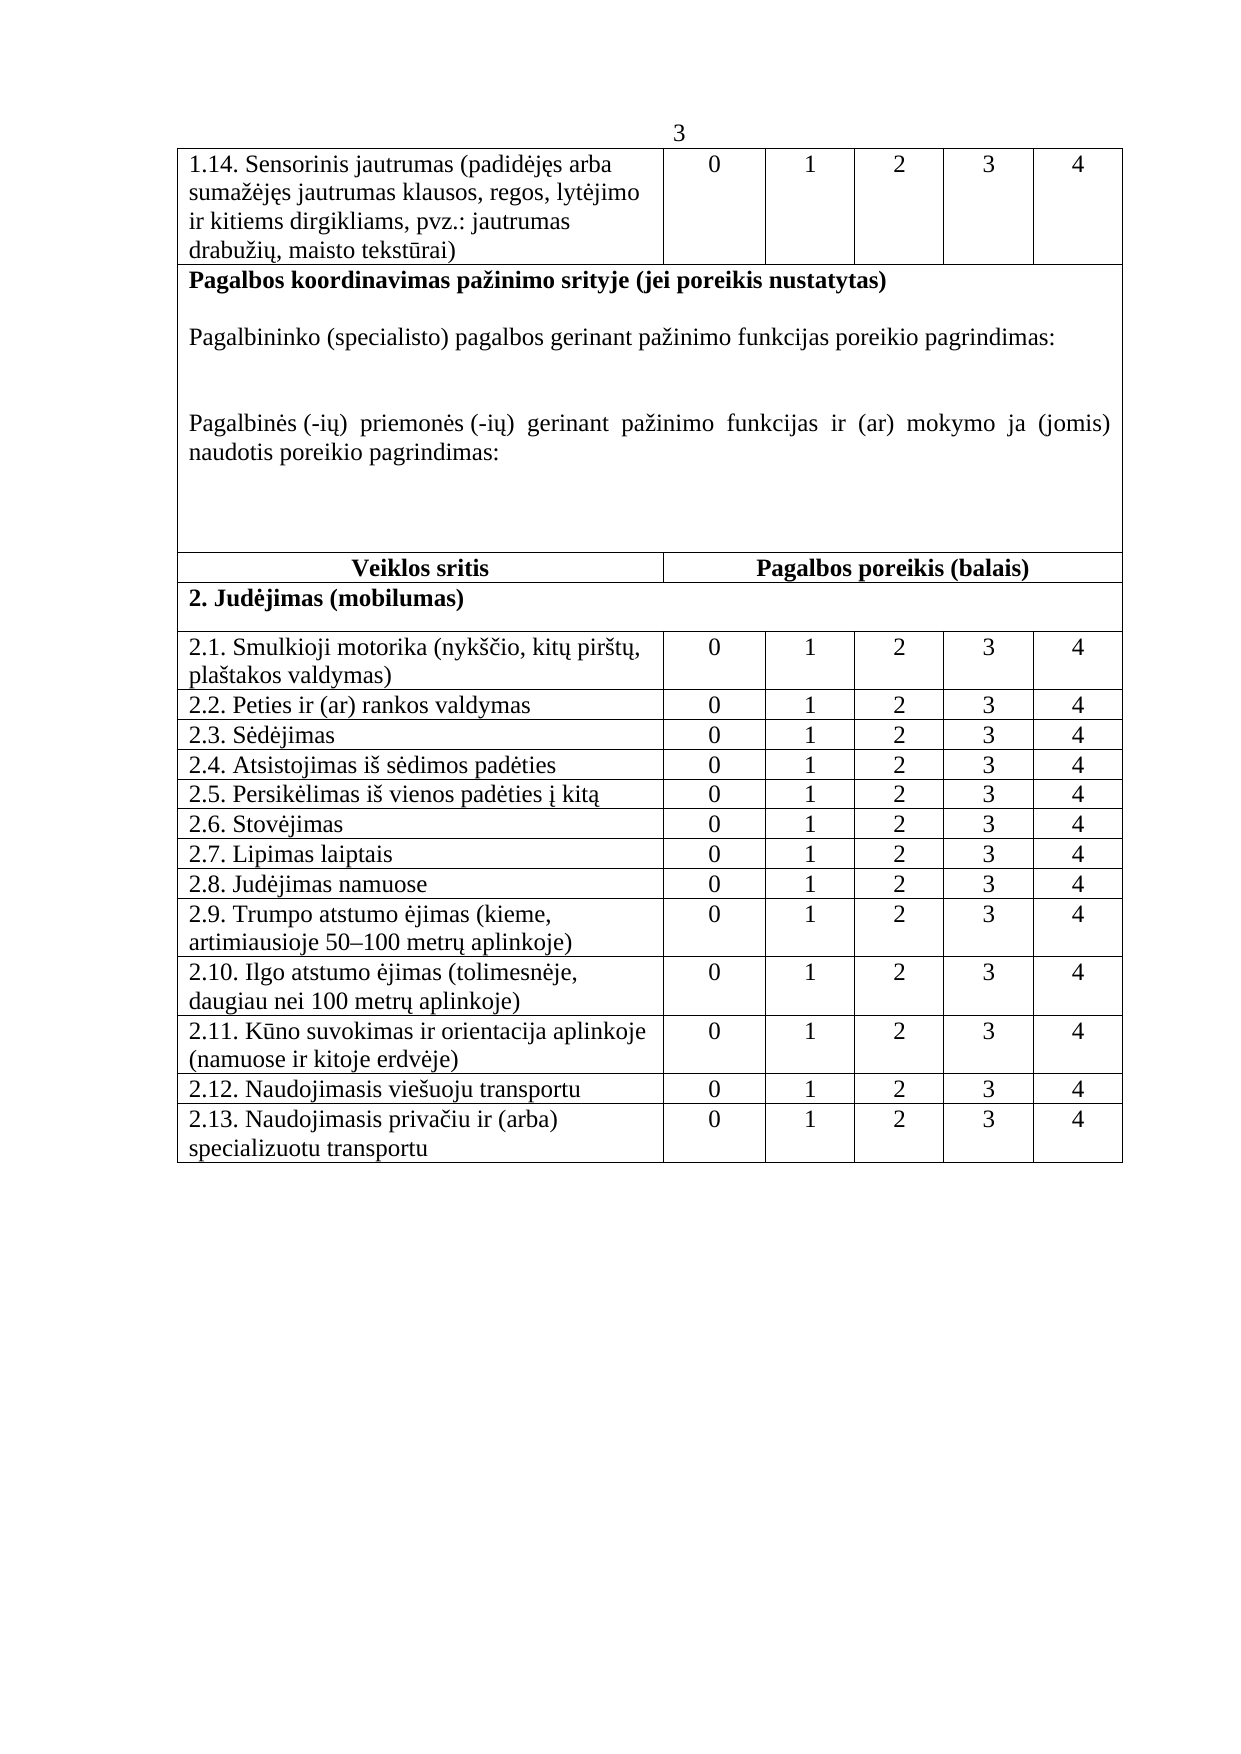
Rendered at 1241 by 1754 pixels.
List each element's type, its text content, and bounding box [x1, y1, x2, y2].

table_cell 2 [855, 957, 943, 1015]
table_cell 3 [944, 957, 1033, 1015]
table_cell 0 [664, 899, 765, 956]
table_cell 2.3. Sėdėjimas [178, 720, 663, 749]
table_cell 2.6. Stovėjimas [178, 809, 663, 838]
table_cell 2.2. Peties ir (ar) rankos valdymas [178, 690, 663, 719]
table_cell 2 [855, 869, 943, 898]
table_cell 2 [855, 720, 943, 749]
table_cell 1 [766, 869, 854, 898]
table_cell 3 [944, 1074, 1033, 1103]
table_cell 2 [855, 149, 943, 264]
table_cell 1 [766, 1074, 854, 1103]
table_cell 0 [664, 1104, 765, 1162]
table_cell 4 [1034, 809, 1122, 838]
table_cell 0 [664, 780, 765, 808]
table_cell 1 [766, 899, 854, 956]
table_cell 3 [944, 149, 1033, 264]
table_cell 4 [1034, 780, 1122, 808]
table_cell 0 [664, 869, 765, 898]
table_cell Pagalbos koordinavimas pažinimo srityje (jei poreikis nustatytas) Pagalbininko (specialisto) pagalbos gerinant pažinimo funkcijas poreikio pagrindimas: Pagalbinės (-ių) priemonės (-ių) gerinant pažinimo funkcijas ir (ar) mokymo ja (jomis) naudotis poreikio pagrindimas: [178, 265, 1122, 552]
table_cell 1 [766, 1016, 854, 1073]
table_cell 2 [855, 809, 943, 838]
table_cell 2.9. Trumpo atstumo ėjimas (kieme, artimiausioje 50–100 metrų aplinkoje) [178, 899, 663, 956]
table_cell 4 [1034, 720, 1122, 749]
table_cell 2.4. Atsistojimas iš sėdimos padėties [178, 750, 663, 778]
table_cell 2.10. Ilgo atstumo ėjimas (tolimesnėje, daugiau nei 100 metrų aplinkoje) [178, 957, 663, 1015]
table_cell 4 [1034, 750, 1122, 778]
table_cell 3 [944, 632, 1033, 689]
table_cell 4 [1034, 899, 1122, 956]
table_cell 2.12. Naudojimasis viešuoju transportu [178, 1074, 663, 1103]
table_cell Pagalbos poreikis (balais) [664, 553, 1122, 582]
table_cell 2.11. Kūno suvokimas ir orientacija aplinkoje (namuose ir kitoje erdvėje) [178, 1016, 663, 1073]
table_cell 0 [664, 149, 765, 264]
table_cell 4 [1034, 149, 1122, 264]
table_cell 4 [1034, 1016, 1122, 1073]
table_cell 0 [664, 957, 765, 1015]
table_cell 3 [944, 839, 1033, 868]
table_cell 2 [855, 899, 943, 956]
table_cell 3 [944, 1016, 1033, 1073]
table_cell 4 [1034, 869, 1122, 898]
table_cell 2 [855, 750, 943, 778]
table_cell 3 [944, 720, 1033, 749]
table_cell 1.14. Sensorinis jautrumas (padidėjęs arba sumažėjęs jautrumas klausos, regos, lytėjimo ir kitiems dirgikliams, pvz.: jautrumas drabužių, maisto tekstūrai) [178, 149, 663, 264]
table_cell 3 [944, 869, 1033, 898]
table_cell 1 [766, 149, 854, 264]
table_cell Veiklos sritis [178, 553, 663, 582]
table_cell 1 [766, 839, 854, 868]
table_cell 0 [664, 632, 765, 689]
table_cell 2.13. Naudojimasis privačiu ir (arba) specializuotu transportu [178, 1104, 663, 1162]
table_cell 2 [855, 632, 943, 689]
table_cell 4 [1034, 1104, 1122, 1162]
table_cell 1 [766, 780, 854, 808]
table_cell 0 [664, 720, 765, 749]
table_cell 1 [766, 957, 854, 1015]
table_cell 3 [944, 780, 1033, 808]
table_cell 2. Judėjimas (mobilumas) [178, 583, 1122, 631]
table_cell 0 [664, 1074, 765, 1103]
table_cell 2.5. Persikėlimas iš vienos padėties į kitą [178, 780, 663, 808]
table_cell 2.7. Lipimas laiptais [178, 839, 663, 868]
table_cell 2.8. Judėjimas namuose [178, 869, 663, 898]
table_cell 2 [855, 1074, 943, 1103]
table_cell 1 [766, 632, 854, 689]
table_cell 3 [944, 690, 1033, 719]
table_cell 4 [1034, 957, 1122, 1015]
table_cell 0 [664, 690, 765, 719]
table_cell 4 [1034, 690, 1122, 719]
table_cell 4 [1034, 1074, 1122, 1103]
table_cell 2 [855, 839, 943, 868]
table_cell 1 [766, 1104, 854, 1162]
table_cell 2 [855, 1104, 943, 1162]
table_cell 0 [664, 750, 765, 778]
table_cell 2 [855, 780, 943, 808]
table_cell 0 [664, 839, 765, 868]
table_cell 2 [855, 690, 943, 719]
table_cell 0 [664, 1016, 765, 1073]
table_cell 3 [944, 899, 1033, 956]
table_cell 3 [944, 1104, 1033, 1162]
table_cell 1 [766, 720, 854, 749]
table_cell 1 [766, 809, 854, 838]
table_cell 1 [766, 750, 854, 778]
table_cell 4 [1034, 632, 1122, 689]
table_cell 4 [1034, 839, 1122, 868]
table_cell 3 [944, 750, 1033, 778]
table_cell 1 [766, 690, 854, 719]
table_cell 3 [944, 809, 1033, 838]
table_cell 2 [855, 1016, 943, 1073]
table_cell 0 [664, 809, 765, 838]
table_cell 2.1. Smulkioji motorika (nykščio, kitų pirštų, plaštakos valdymas) [178, 632, 663, 689]
